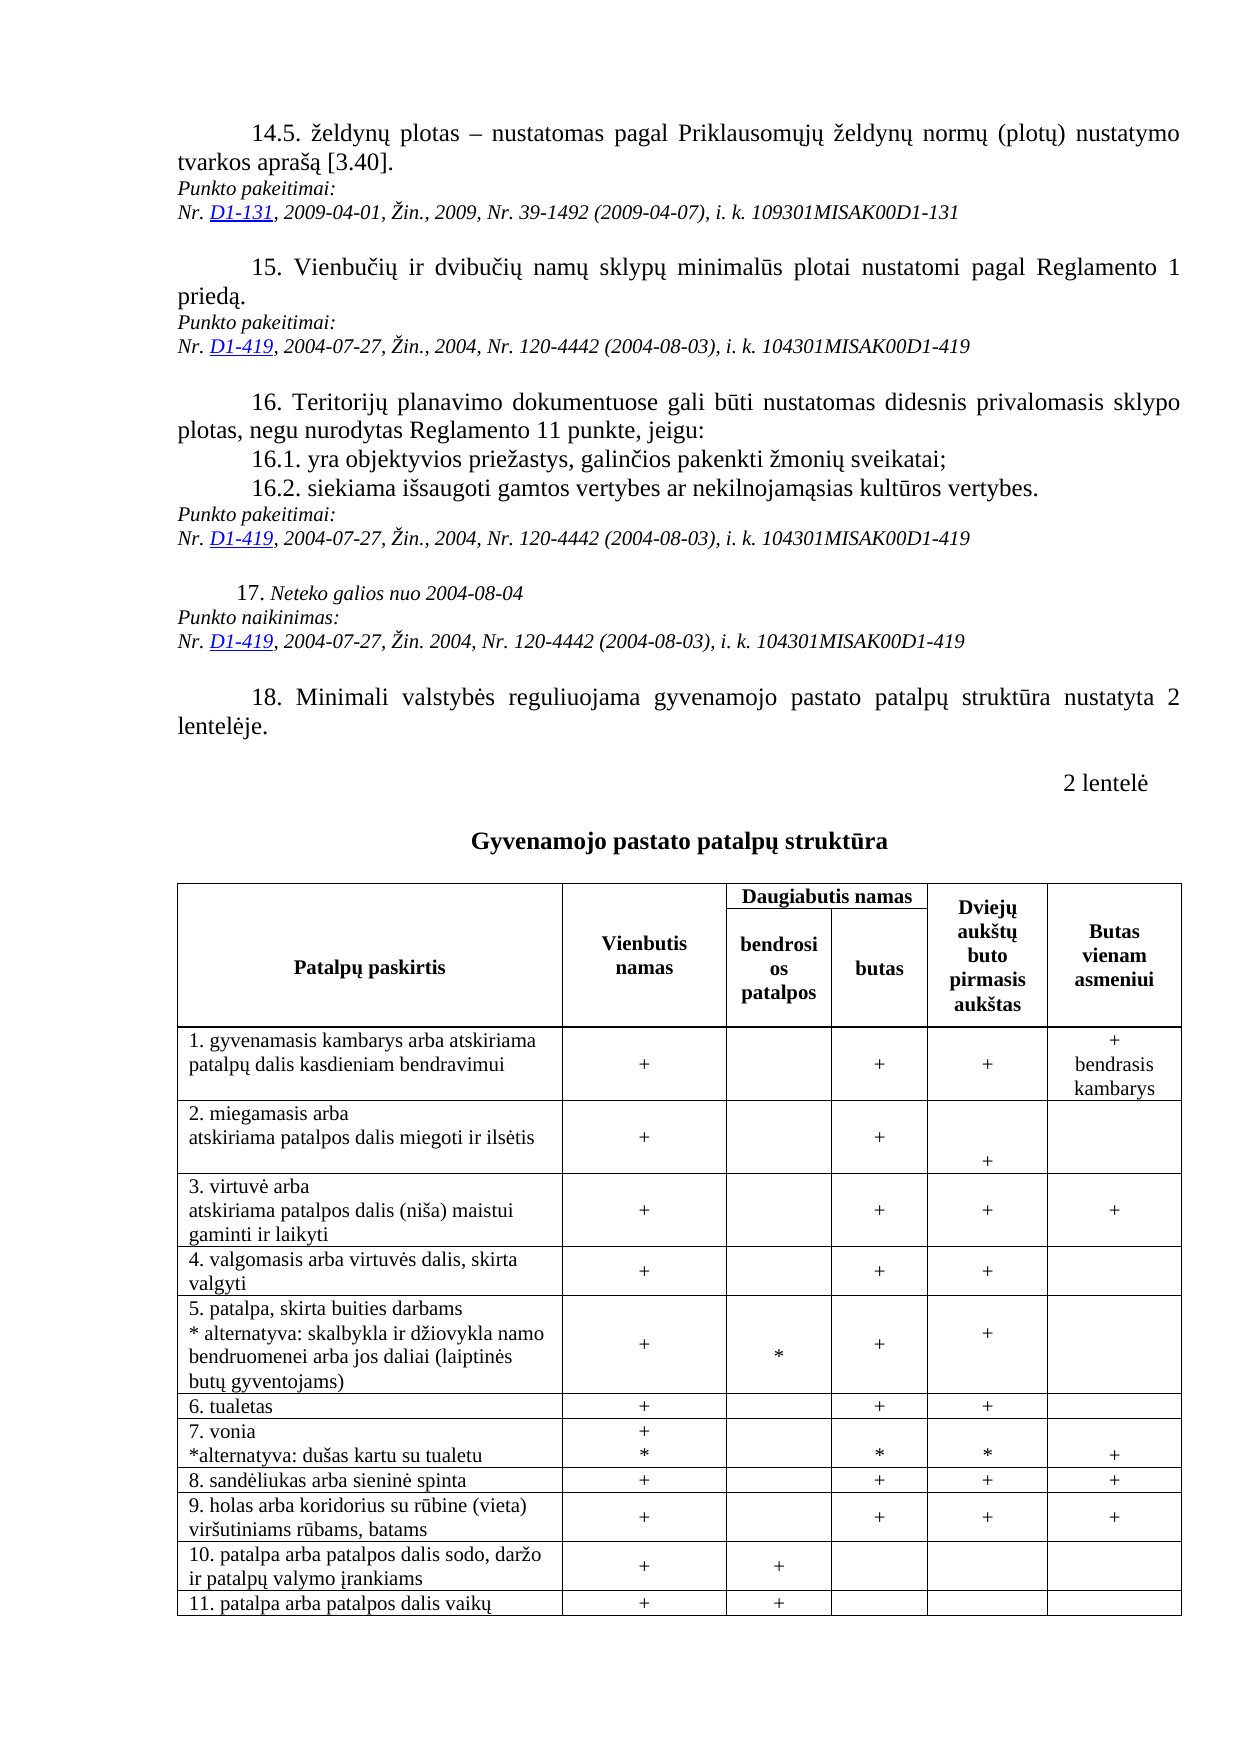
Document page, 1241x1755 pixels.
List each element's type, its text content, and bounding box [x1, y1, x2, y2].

table_cell + [563, 1247, 726, 1295]
table_cell * [832, 1419, 927, 1467]
text Nr. D1-419, 2004-07-27, Žin. 2004, Nr. 120-4442 (2004-08-03), i. k. 104301MISAK00D1-419 [177, 629, 1181, 653]
table_cell [928, 1542, 1047, 1590]
table_cell [1048, 1394, 1181, 1418]
table_cell + [832, 1101, 927, 1173]
table_cell + [563, 1101, 726, 1173]
table_cell [727, 1028, 831, 1100]
table_cell + [832, 1174, 927, 1246]
table_cell 2. miegamasis arba atskiriama patalpos dalis miegoti ir ilsėtis [178, 1101, 562, 1173]
table_cell [1048, 1542, 1181, 1590]
text Punkto pakeitimai: [177, 176, 1181, 200]
text 16. Teritorijų planavimo dokumentuose gali būti nustatomas didesnis privalomasis sklypo plotas, negu nurodytas Reglamento 11 punkte, jeigu: [177, 387, 1181, 444]
table_cell + [928, 1468, 1047, 1492]
text Punkto pakeitimai: [177, 502, 1181, 526]
table_cell 7. vonia *alternatyva: dušas kartu su tualetu [178, 1419, 562, 1467]
table_cell [727, 1247, 831, 1295]
table_cell + [928, 1101, 1047, 1173]
table_cell + [1048, 1419, 1181, 1467]
table_cell [928, 1591, 1047, 1615]
table_cell + [563, 1591, 726, 1615]
table_cell + [928, 1296, 1047, 1393]
table_cell + [563, 1468, 726, 1492]
table_cell + [928, 1028, 1047, 1100]
table_cell [1048, 1101, 1181, 1173]
text 15. Vienbučių ir dvibučių namų sklypų minimalūs plotai nustatomi pagal Reglamento 1 priedą. [177, 252, 1181, 310]
text Punkto naikinimas: [177, 605, 1181, 629]
table_cell [727, 1174, 831, 1246]
table_cell [1048, 1591, 1181, 1615]
table_header Vienbutis namas [563, 884, 726, 1026]
table_cell + [563, 1296, 726, 1393]
table_cell 8. sandėliukas arba sieninė spinta [178, 1468, 562, 1492]
table_header Patalpų paskirtis [178, 884, 562, 1026]
table_cell 11. patalpa arba patalpos dalis vaikų [178, 1591, 562, 1615]
table_cell 10. patalpa arba patalpos dalis sodo, daržo ir patalpų valymo įrankiams [178, 1542, 562, 1590]
table_cell + [727, 1591, 831, 1615]
table_cell + bendrasis kambarys [1048, 1028, 1181, 1100]
table_cell [727, 1101, 831, 1173]
table_cell * [928, 1419, 1047, 1467]
text Nr. D1-419, 2004-07-27, Žin., 2004, Nr. 120-4442 (2004-08-03), i. k. 104301MISAK00D1-419 [177, 526, 1181, 550]
table_cell + [832, 1394, 927, 1418]
table_cell [832, 1542, 927, 1590]
table_cell butas [832, 909, 927, 1026]
table_cell [727, 1493, 831, 1541]
table_cell 6. tualetas [178, 1394, 562, 1418]
table_cell [727, 1419, 831, 1467]
table_cell + [928, 1394, 1047, 1418]
table_cell [832, 1591, 927, 1615]
text 16.2. siekiama išsaugoti gamtos vertybes ar nekilnojamąsias kultūros vertybes. [177, 473, 1181, 502]
table_cell + [563, 1028, 726, 1100]
text Gyvenamojo pastato patalpų struktūra [177, 826, 1181, 854]
table_cell 9. holas arba koridorius su rūbine (vieta) viršutiniams rūbams, batams [178, 1493, 562, 1541]
table_header Dviejų aukštų buto pirmasis aukštas [928, 884, 1047, 1026]
table_cell + [1048, 1468, 1181, 1492]
text 18. Minimali valstybės reguliuojama gyvenamojo pastato patalpų struktūra nustatyta 2 lentelėje. [177, 682, 1181, 739]
text Nr. D1-419, 2004-07-27, Žin., 2004, Nr. 120-4442 (2004-08-03), i. k. 104301MISAK00D1-419 [177, 334, 1181, 358]
table_cell 1. gyvenamasis kambarys arba atskiriama patalpų dalis kasdieniam bendravimui [178, 1028, 562, 1100]
text Nr. D1-131, 2009-04-01, Žin., 2009, Nr. 39-1492 (2009-04-07), i. k. 109301MISAK00D1-131 [177, 200, 1181, 224]
table_cell bendrosios patalpos [727, 909, 831, 1026]
text 2 lentelė [177, 768, 1181, 797]
table_header Daugiabutis namas [727, 884, 927, 908]
table_cell + [1048, 1174, 1181, 1246]
table_cell + * [563, 1419, 726, 1467]
table_cell + [563, 1394, 726, 1418]
text 14.5. želdynų plotas – nustatomas pagal Priklausomųjų želdynų normų (plotų) nustatymo tvarkos aprašą [3.40]. [177, 118, 1181, 176]
table_cell + [832, 1296, 927, 1393]
table_cell [727, 1468, 831, 1492]
table_header Butas vienam asmeniui [1048, 884, 1181, 1026]
table_cell 5. patalpa, skirta buities darbams * alternatyva: skalbykla ir džiovykla namo bendruomenei arba jos daliai (laiptinės butų gyventojams) [178, 1296, 562, 1393]
table_cell + [928, 1174, 1047, 1246]
text Punkto pakeitimai: [177, 310, 1181, 334]
table_cell + [563, 1174, 726, 1246]
table_cell + [727, 1542, 831, 1590]
table_cell + [832, 1028, 927, 1100]
table_cell + [832, 1247, 927, 1295]
text 16.1. yra objektyvios priežastys, galinčios pakenkti žmonių sveikatai; [177, 444, 1181, 473]
table_cell 3. virtuvė arba atskiriama patalpos dalis (niša) maistui gaminti ir laikyti [178, 1174, 562, 1246]
table_cell + [928, 1493, 1047, 1541]
text 17. Neteko galios nuo 2004-08-04 [177, 579, 1181, 605]
table_cell + [832, 1468, 927, 1492]
table_cell + [563, 1493, 726, 1541]
table_cell [1048, 1296, 1181, 1393]
table_cell [727, 1394, 831, 1418]
table_cell [1048, 1247, 1181, 1295]
table_cell + [563, 1542, 726, 1590]
table_cell * [727, 1296, 831, 1393]
table_cell + [928, 1247, 1047, 1295]
table_cell + [832, 1493, 927, 1541]
table_cell + [1048, 1493, 1181, 1541]
table_cell 4. valgomasis arba virtuvės dalis, skirta valgyti [178, 1247, 562, 1295]
